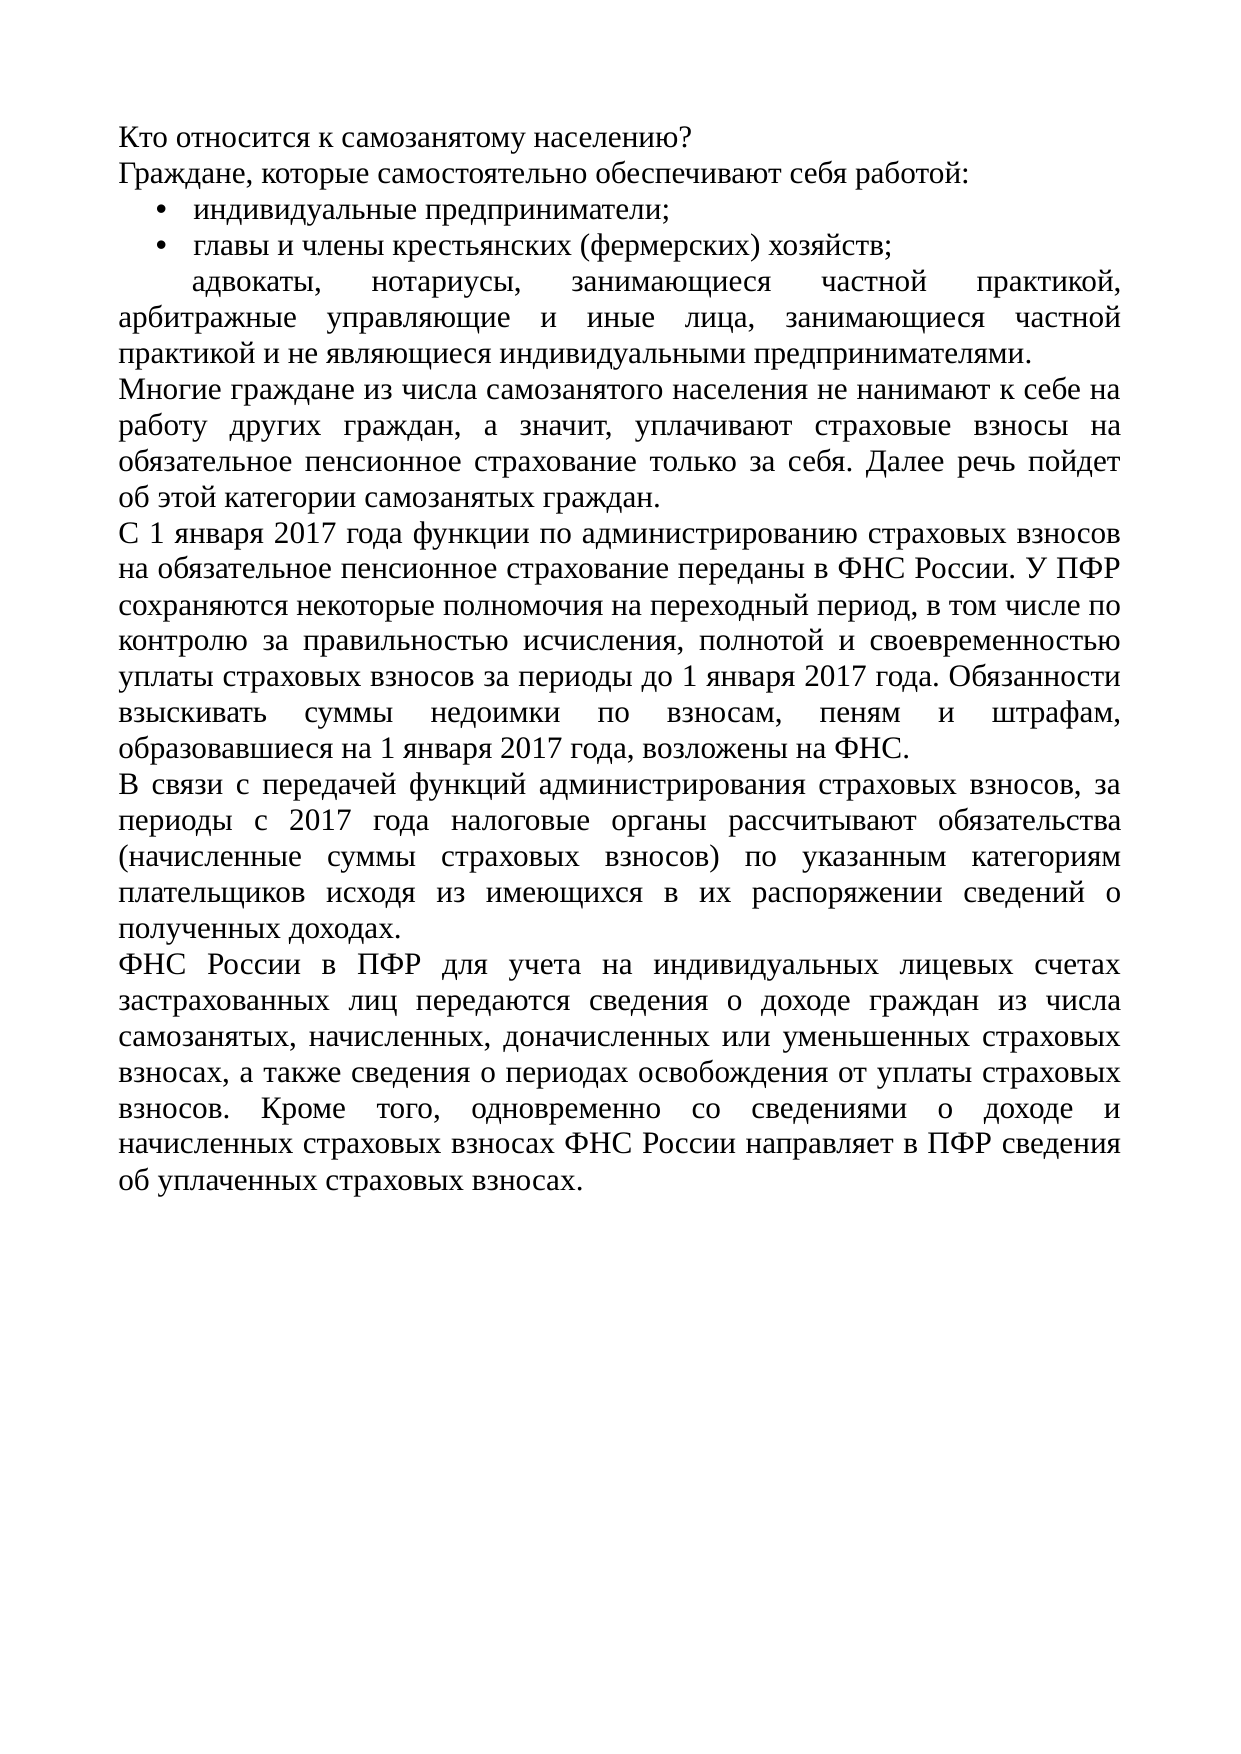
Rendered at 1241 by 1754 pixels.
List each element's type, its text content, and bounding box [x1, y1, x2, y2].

list индивидуальные предприниматели; [156, 190, 1122, 226]
text адвокаты, нотариусы, занимающиеся частной практикой, арбитражные управляющие и иные лица, занимающиеся частной практикой и не являющиеся индивидуальными предпринимателями. [118, 262, 1122, 370]
text С 1 января 2017 года функции по администрированию страховых взносов на обязательное пенсионное страхование переданы в ФНС России. У ПФР сохраняются некоторые полномочия на переходный период, в том числе по контролю за правильностью исчисления, полнотой и своевременностью уплаты страховых взносов за периоды до 1 января 2017 года. Обязанности взыскивать суммы недоимки по взносам, пеням и штрафам, образовавшиеся на 1 января 2017 года, возложены на ФНС. [118, 514, 1122, 765]
text Граждане, которые самостоятельно обеспечивают себя работой: [118, 154, 1122, 190]
text Кто относится к самозанятому населению? [118, 118, 1122, 154]
list главы и члены крестьянских (фермерских) хозяйств; [156, 226, 1122, 262]
text Многие граждане из числа самозанятого населения не нанимают к себе на работу других граждан, а значит, уплачивают страховые взносы на обязательное пенсионное страхование только за себя. Далее речь пойдет об этой категории самозанятых граждан. [118, 370, 1122, 514]
text В связи с передачей функций администрирования страховых взносов, за периоды с 2017 года налоговые органы рассчитывают обязательства (начисленные суммы страховых взносов) по указанным категориям плательщиков исходя из имеющихся в их распоряжении сведений о полученных доходах. [118, 765, 1122, 945]
text ФНС России в ПФР для учета на индивидуальных лицевых счетах застрахованных лиц передаются сведения о доходе граждан из числа самозанятых, начисленных, доначисленных или уменьшенных страховых взносах, а также сведения о периодах освобождения от уплаты страховых взносов. Кроме того, одновременно со сведениями о доходе и начисленных страховых взносах ФНС России направляет в ПФР сведения об уплаченных страховых взносах. [118, 945, 1122, 1197]
